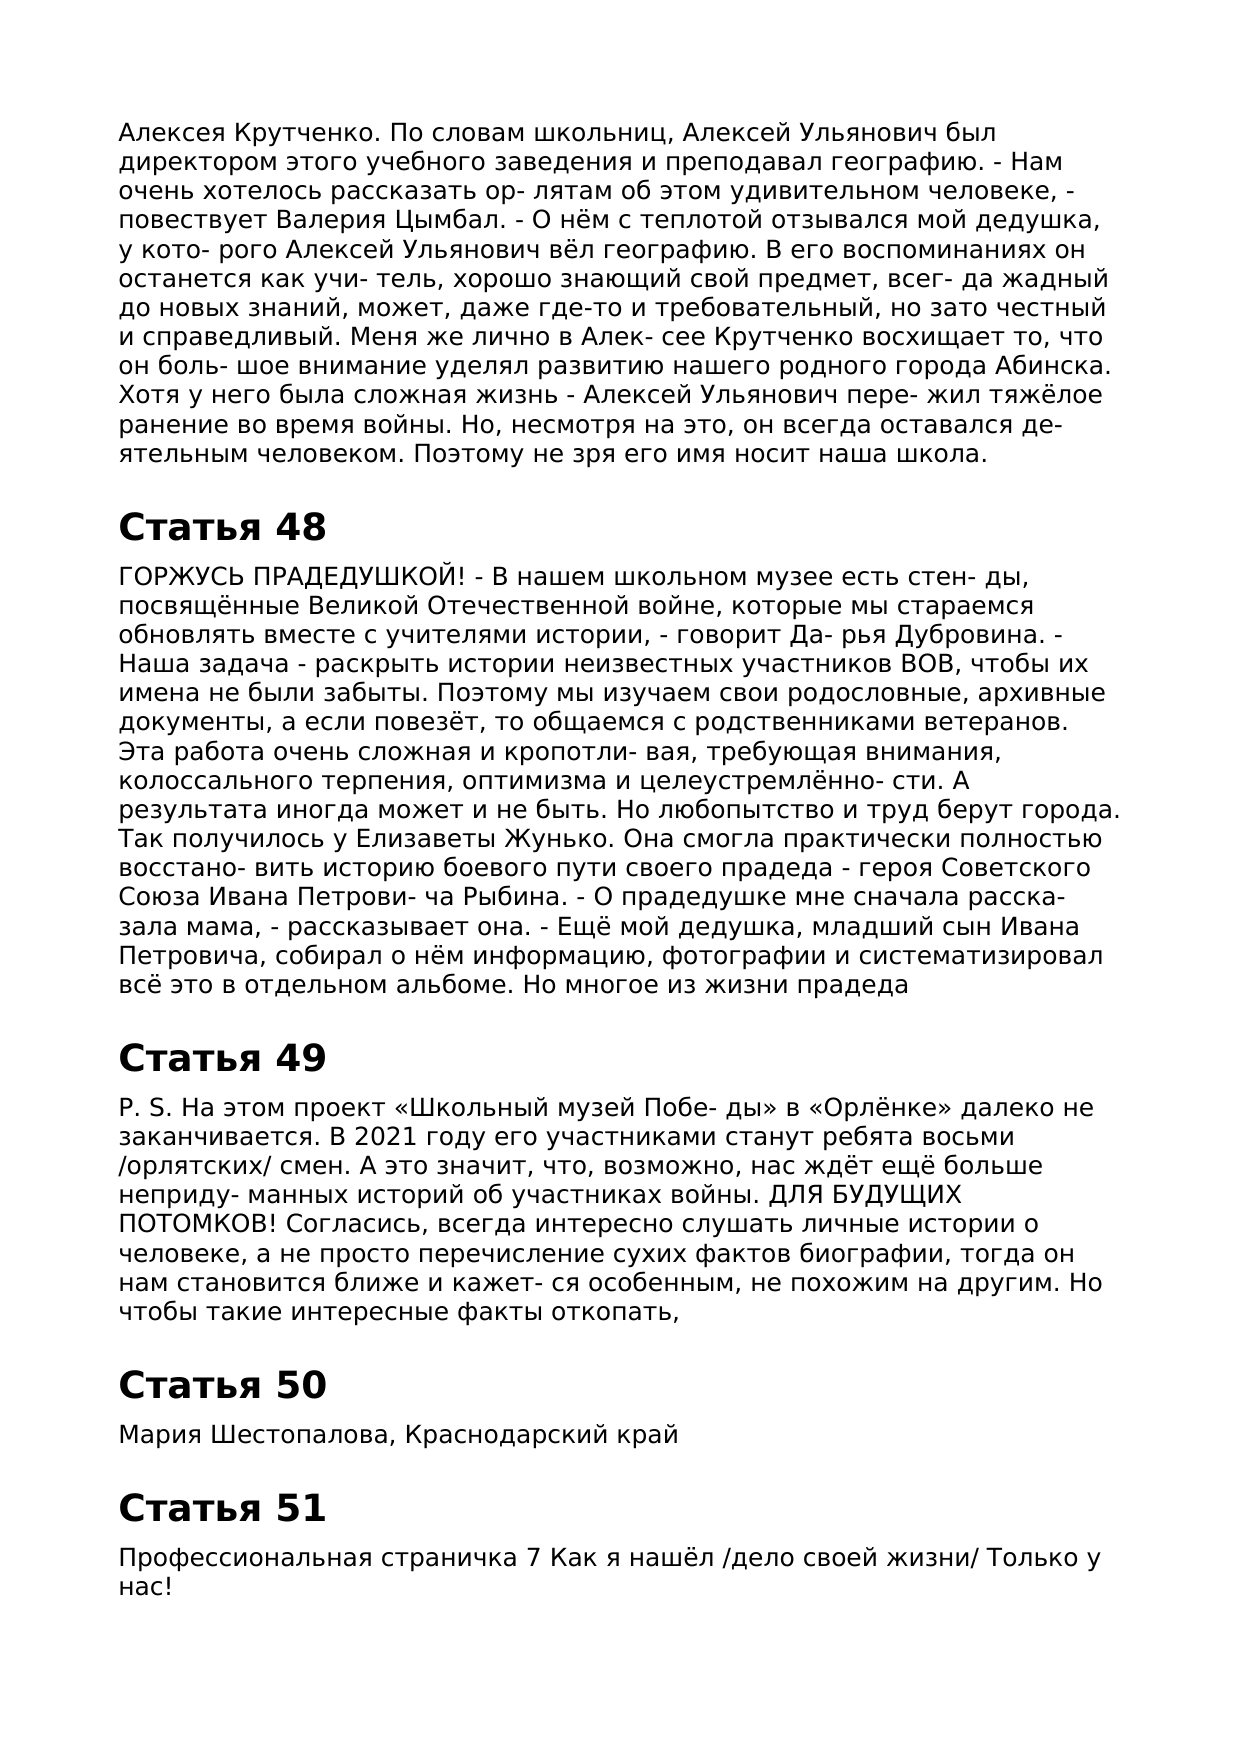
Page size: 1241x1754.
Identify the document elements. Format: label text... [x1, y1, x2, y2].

subtitle Статья 48 [118, 506, 1122, 549]
text Профессиональная страничка 7 Как я нашёл /дело своей жизни/ Только у нас! [118, 1543, 1122, 1601]
text P. S. На этом проект «Школьный музей Побе- ды» в «Орлёнке» далеко не заканчивается. В 2021 году его участниками станут ребята восьми /орлятских/ смен. А это значит, что, возможно, нас ждёт ещё больше неприду- манных историй об участниках войны. ДЛЯ БУДУЩИХ ПОТОМКОВ! Согласись, всегда интересно слушать личные истории о человеке, а не просто перечисление сухих фактов биографии, тогда он нам становится ближе и кажет- ся особенным, не похожим на другим. Но чтобы такие интересные факты откопать, [118, 1093, 1122, 1326]
text ГОРЖУСЬ ПРАДЕДУШКОЙ! - В нашем школьном музее есть стен- ды, посвящённые Великой Отечественной войне, которые мы стараемся обновлять вместе с учителями истории, - говорит Да- рья Дубровина. - Наша задача - раскрыть истории неизвестных участников ВОВ, чтобы их имена не были забыты. Поэтому мы изучаем свои родословные, архивные документы, а если повезёт, то общаемся с родственниками ветеранов. Эта работа очень сложная и кропотли- вая, требующая внимания, колоссального терпения, оптимизма и целеустремлённо- сти. А результата иногда может и не быть. Но любопытство и труд берут города. Так получилось у Елизаветы Жунько. Она смогла практически полностью восстано- вить историю боевого пути своего прадеда - героя Советского Союза Ивана Петрови- ча Рыбина. - О прадедушке мне сначала расска- зала мама, - рассказывает она. - Ещё мой дедушка, младший сын Ивана Петровича, собирал о нём информацию, фотографии и систематизировал всё это в отдельном альбоме. Но многое из жизни прадеда [118, 562, 1122, 999]
subtitle Статья 49 [118, 1037, 1122, 1080]
subtitle Статья 50 [118, 1364, 1122, 1407]
subtitle Статья 51 [118, 1487, 1122, 1530]
text Мария Шестопалова, Краснодарский край [118, 1420, 1122, 1449]
text Алексея Крутченко. По словам школьниц, Алексей Ульянович был директором этого учебного заведения и преподавал географию. - Нам очень хотелось рассказать ор- лятам об этом удивительном человеке, - повествует Валерия Цымбал. - О нём с теплотой отзывался мой дедушка, у кото- рого Алексей Ульянович вёл географию. В его воспоминаниях он останется как учи- тель, хорошо знающий свой предмет, всег- да жадный до новых знаний, может, даже где-то и требовательный, но зато честный и справедливый. Меня же лично в Алек- сее Крутченко восхищает то, что он боль- шое внимание уделял развитию нашего родного города Абинска. Хотя у него была сложная жизнь - Алексей Ульянович пере- жил тяжёлое ранение во время войны. Но, несмотря на это, он всегда оставался де- ятельным человеком. Поэтому не зря его имя носит наша школа. [118, 118, 1122, 468]
